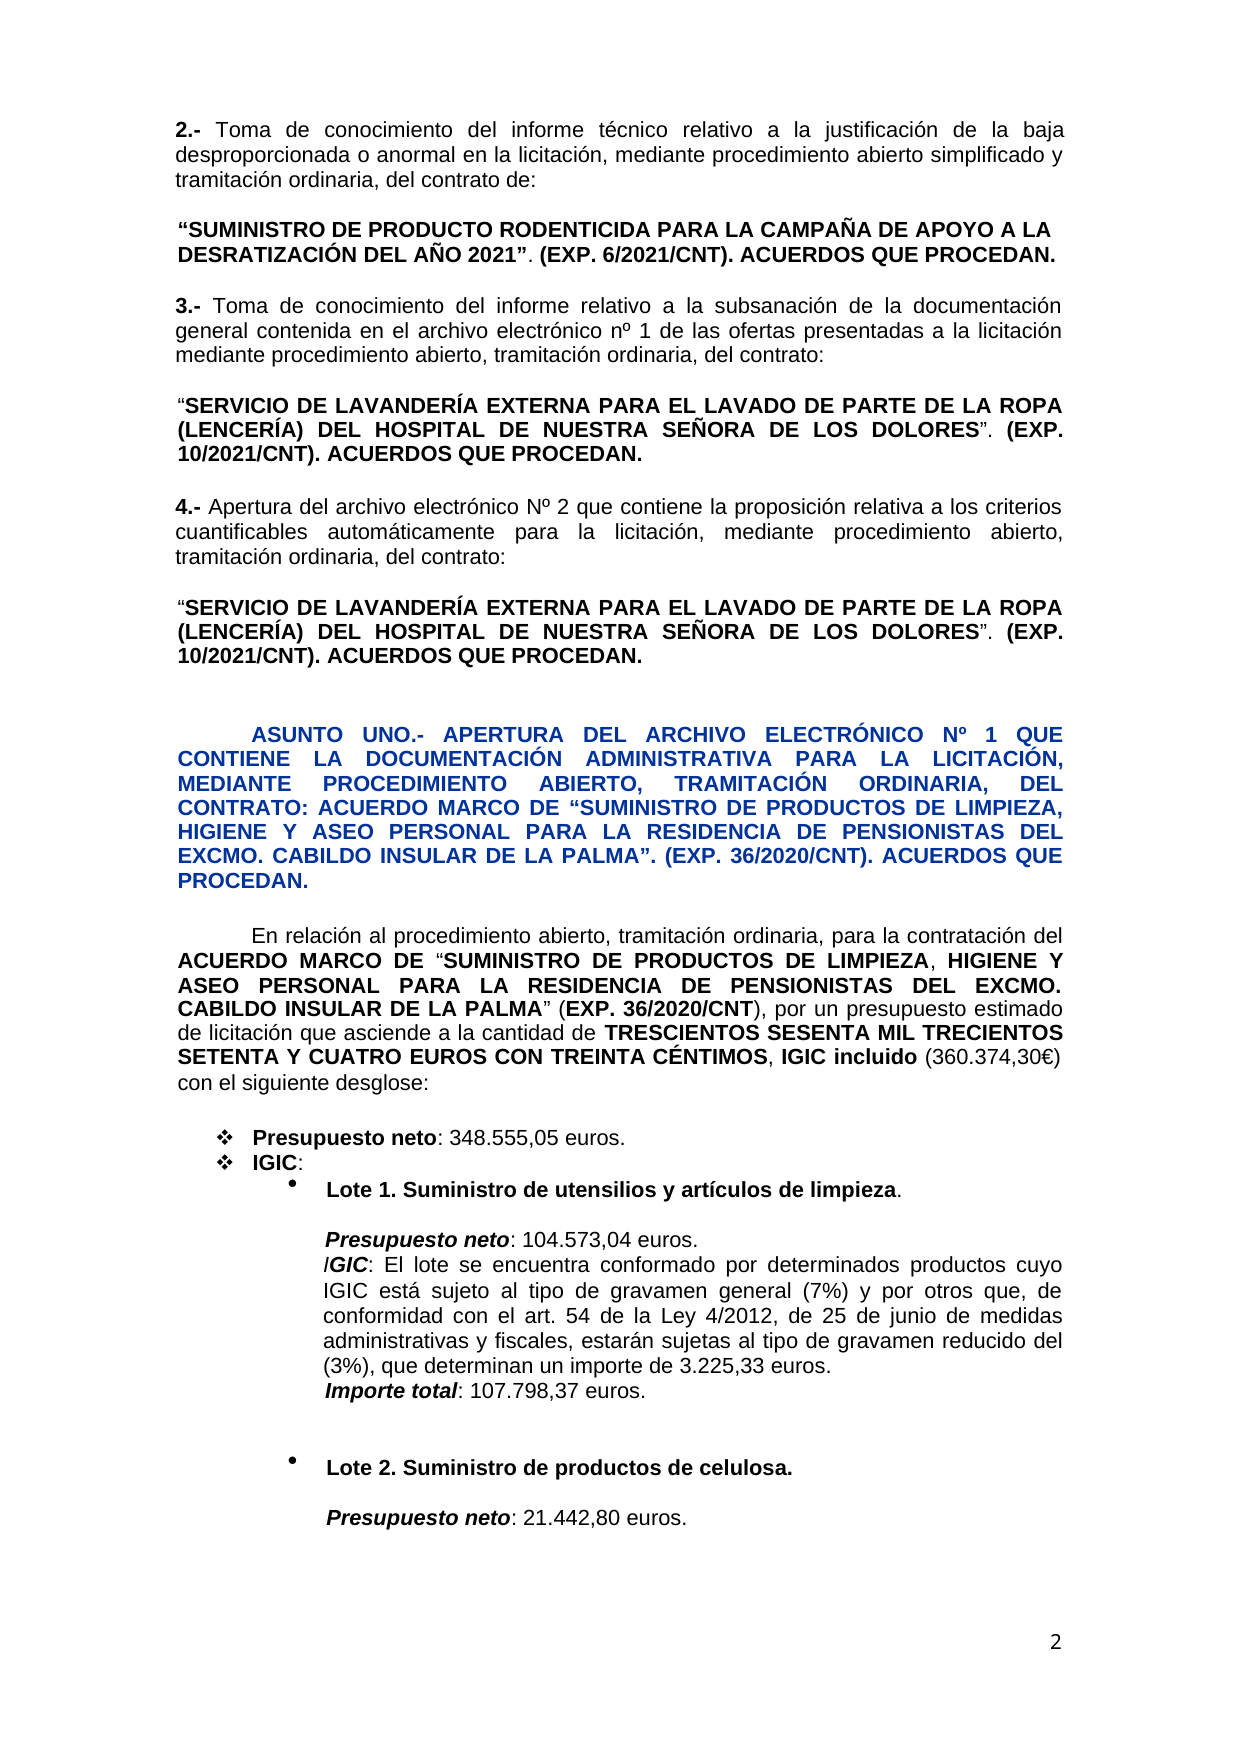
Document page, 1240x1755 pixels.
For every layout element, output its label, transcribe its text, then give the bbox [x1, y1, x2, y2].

text Lote 2. Suministro de productos de celulosa. [326, 1455, 795, 1480]
text 4.- Apertura del archivo electrónico Nº 2 que contiene la proposición relativa a los criterios cuantificables automáticamente para la licitación, mediante procedimiento abierto, tramitación ordinaria, del contrato: [175, 494, 1064, 569]
text Presupuesto neto: 104.573,04 euros. [325, 1227, 1065, 1252]
list Presupuesto neto: 348.555,05 euros. [215, 1125, 628, 1150]
text IGIC: El lote se encuentra conformado por determinados productos cuyo IGIC está sujeto al tipo de gravamen general (7%) y por otros que, de conformidad con el art. 54 de la Ley 4/2012, de 25 de junio de medidas administrativas y fiscales, estarán sujetas al tipo de gravamen reducido del (3%), que determinan un importe de 3.225,33 euros. [323, 1252, 1063, 1378]
text ASUNTO UNO.- APERTURA DEL ARCHIVO ELECTRÓNICO Nº 1 QUE CONTIENE LA DOCUMENTACIÓN ADMINISTRATIVA PARA LA LICITACIÓN, MEDIANTE PROCEDIMIENTO ABIERTO, TRAMITACIÓN ORDINARIA, DEL CONTRATO: ACUERDO MARCO DE “SUMINISTRO DE PRODUCTOS DE LIMPIEZA, HIGIENE Y ASEO PERSONAL PARA LA RESIDENCIA DE PENSIONISTAS DEL EXCMO. CABILDO INSULAR DE LA PALMA”. (EXP. 36/2020/CNT). ACUERDOS QUE PROCEDAN. [177, 723, 1063, 893]
text Lote 1. Suministro de utensilios y artículos de limpieza. [326, 1177, 905, 1202]
text “SUMINISTRO DE PRODUCTO RODENTICIDA PARA LA CAMPAÑA DE APOYO A LA DESRATIZACIÓN DEL AÑO 2021”. (EXP. 6/2021/CNT). ACUERDOS QUE PROCEDAN. [177, 218, 1066, 267]
text 3.- Toma de conocimiento del informe relativo a la subsanación de la documentación general contenida en el archivo electrónico nº 1 de las ofertas presentadas a la licitación mediante procedimiento abierto, tramitación ordinaria, del contrato: [175, 293, 1063, 368]
text Presupuesto neto: 21.442,80 euros. [326, 1505, 690, 1530]
text En relación al procedimiento abierto, tramitación ordinaria, para la contratación del ACUERDO MARCO DE “SUMINISTRO DE PRODUCTOS DE LIMPIEZA, HIGIENE Y ASEO PERSONAL PARA LA RESIDENCIA DE PENSIONISTAS DEL EXCMO. [177, 924, 1064, 998]
text  [288, 1454, 301, 1474]
text “SERVICIO DE LAVANDERÍA EXTERNA PARA EL LAVADO DE PARTE DE LA ROPA (LENCERÍA) DEL HOSPITAL DE NUESTRA SEÑORA DE LOS DOLORES”. (EXP. 10/2021/CNT). ACUERDOS QUE PROCEDAN. [177, 596, 1064, 668]
text 2.- Toma de conocimiento del informe técnico relativo a la justificación de la baja desproporcionada o anormal en la licitación, mediante procedimiento abierto simplificado y tramitación ordinaria, del contrato de: [175, 117, 1064, 192]
text Importe total: 107.798,37 euros. [325, 1378, 1065, 1403]
text CABILDO INSULAR DE LA PALMA” (EXP. 36/2020/CNT), por un presupuesto estimado de licitación que asciende a la cantidad de TRESCIENTOS SESENTA MIL TRECIENTOS SETENTA Y CUATRO EUROS CON TREINTA CÉNTIMOS, IGIC incluido (360.374,30€) [177, 998, 1064, 1069]
text “SERVICIO DE LAVANDERÍA EXTERNA PARA EL LAVADO DE PARTE DE LA ROPA (LENCERÍA) DEL HOSPITAL DE NUESTRA SEÑORA DE LOS DOLORES”. (EXP. 10/2021/CNT). ACUERDOS QUE PROCEDAN. [177, 395, 1064, 467]
text 2 [1050, 1627, 1065, 1654]
text con el siguiente desglose: [177, 1069, 1066, 1095]
text  [288, 1176, 301, 1196]
list IGIC: [215, 1150, 628, 1176]
